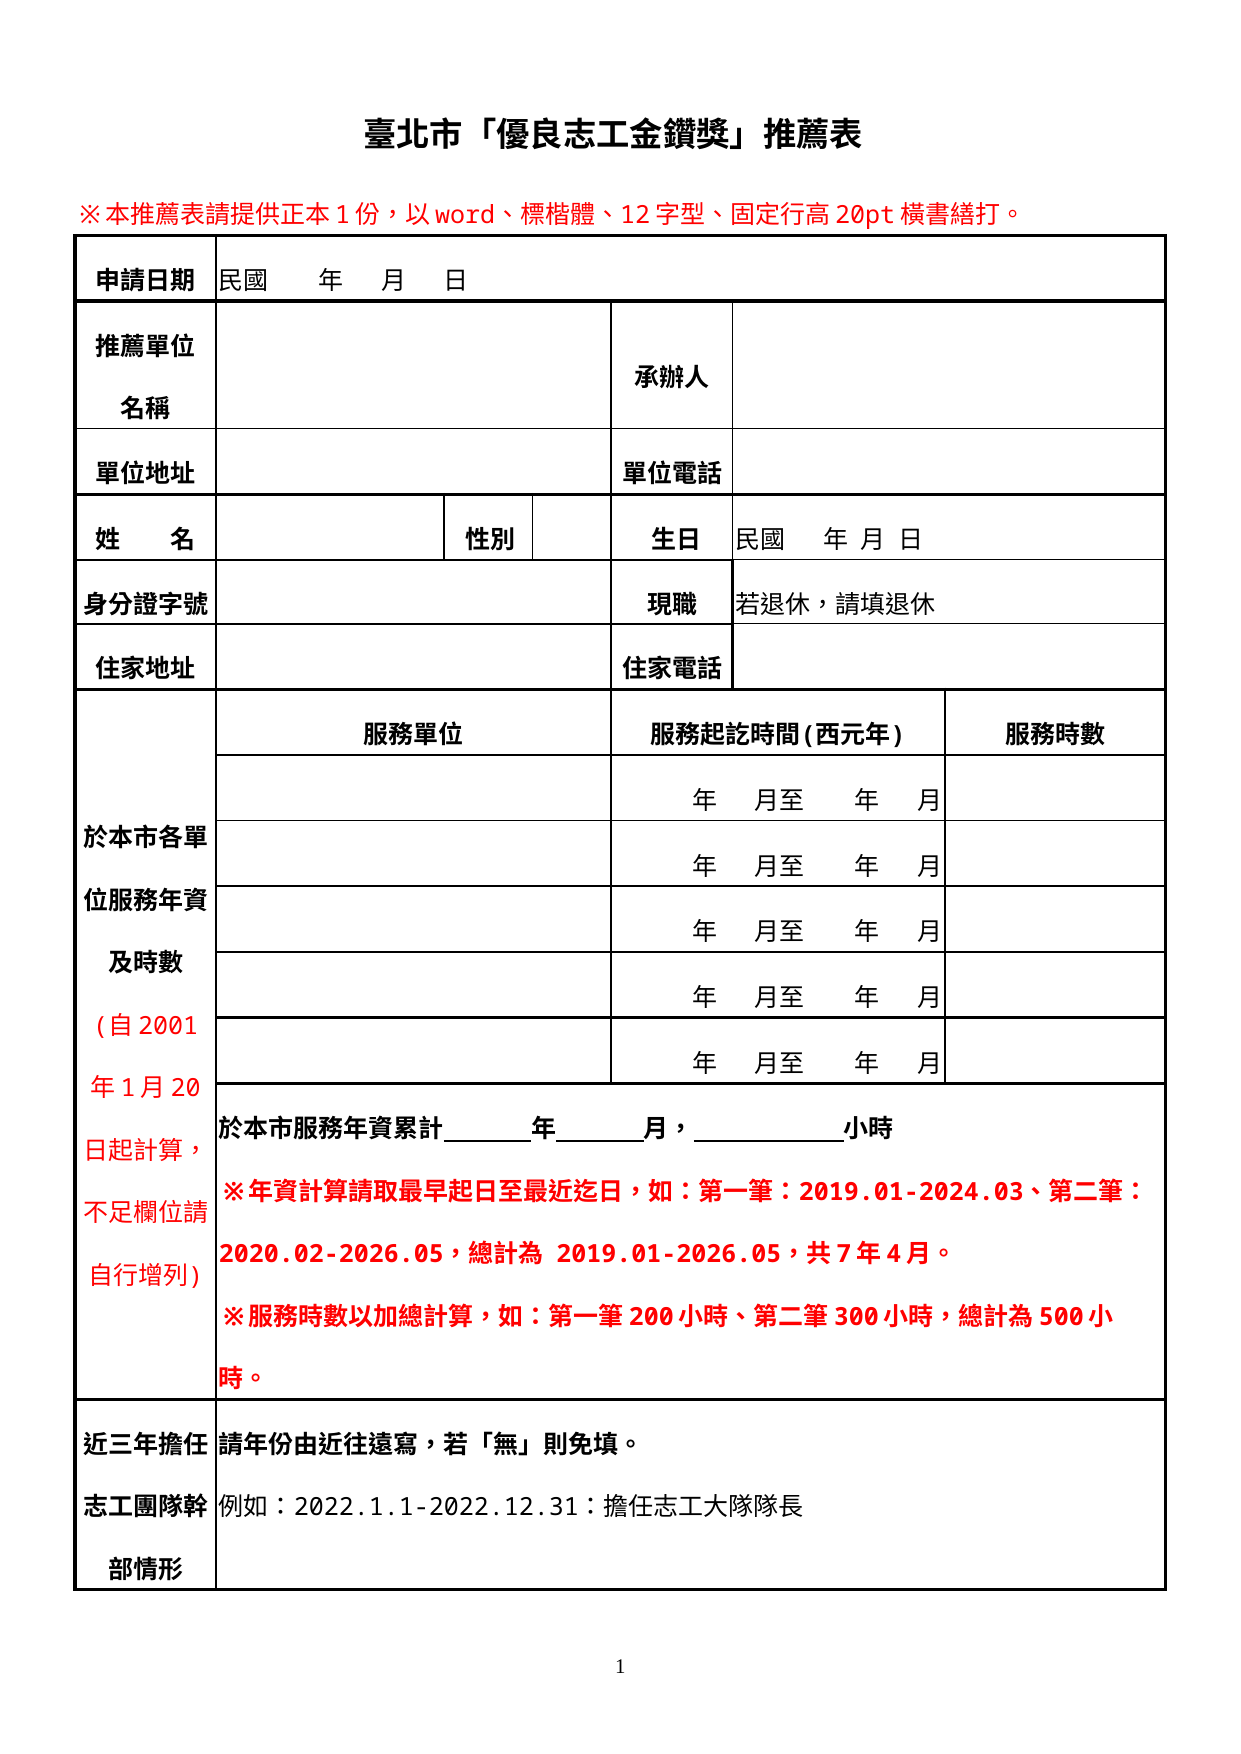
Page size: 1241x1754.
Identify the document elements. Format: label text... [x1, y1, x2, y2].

table_cell 若退休，請填退休 [734, 560, 1164, 623]
table_cell 於本市各單位服務年資及時數 (自2001年1月20日起計算，不足欄位請自行增列) [77, 691, 215, 1398]
table_cell 單位電話 [612, 429, 732, 493]
table_cell [217, 821, 610, 885]
table_cell 服務起訖時間(西元年) [612, 691, 944, 754]
table_cell 姓 名 [77, 496, 215, 558]
table_cell [217, 561, 610, 623]
table_cell 單位地址 [77, 429, 215, 493]
table_cell 現職 [612, 561, 731, 623]
table_cell [217, 756, 610, 819]
table_cell 年 月至 年 月 [612, 756, 944, 819]
table_cell [946, 756, 1164, 819]
table_cell 於本市服務年資累計 年 月， 小時 ※年資計算請取最早起日至最近迄日，如：第一筆：2019.01-2024.03、第二筆：2020.02-2026.05，總計為 2019.01-2026.05，共7年4月。 ※服務時數以加總計算，如：第一筆200小時、第二筆300小時，總計為500小時。 [217, 1085, 1164, 1398]
table_header 民國 年 月 日 [217, 237, 1164, 299]
table_header 申請日期 [77, 237, 215, 299]
table_cell 民國 年 月 日 [733, 496, 1164, 558]
table_cell 請年份由近往遠寫，若「無」則免填。 例如：2022.1.1-2022.12.31：擔任志工大隊隊長 [217, 1401, 1164, 1588]
table_cell [217, 625, 610, 688]
table_cell [733, 429, 1164, 493]
table_cell 年 月至 年 月 [612, 953, 944, 1016]
table_cell [217, 887, 610, 951]
table_cell [217, 953, 610, 1016]
table_cell 身分證字號 [77, 561, 215, 623]
table_cell 年 月至 年 月 [612, 821, 944, 885]
text 臺北市「優良志工金鑽獎」推薦表 [75, 90, 1165, 152]
table_cell [533, 496, 610, 558]
table_cell 住家地址 [77, 625, 215, 688]
table_cell 住家電話 [612, 625, 731, 688]
table_cell 服務時數 [946, 691, 1164, 754]
table_cell [734, 624, 1164, 688]
table_cell [217, 1019, 610, 1082]
table_cell 年 月至 年 月 [612, 1019, 944, 1082]
table_cell [217, 303, 610, 427]
table_cell [946, 821, 1164, 885]
table_cell 性別 [445, 496, 532, 558]
table_cell [733, 303, 1164, 427]
table_cell [946, 953, 1164, 1016]
table_cell 承辦人 [612, 303, 732, 427]
table_cell [217, 496, 443, 558]
table_cell [217, 429, 610, 493]
table_cell 推薦單位 名稱 [77, 303, 215, 427]
table_cell [946, 887, 1164, 951]
table_cell 生日 [612, 496, 732, 558]
text ※本推薦表請提供正本1份，以word、標楷體、12字型、固定行高20pt橫書繕打。 [75, 171, 1154, 234]
table_cell 近三年擔任志工團隊幹部情形 [77, 1401, 215, 1588]
table_cell 年 月至 年 月 [612, 887, 944, 951]
table_cell 服務單位 [217, 691, 610, 754]
table_cell [946, 1019, 1164, 1082]
